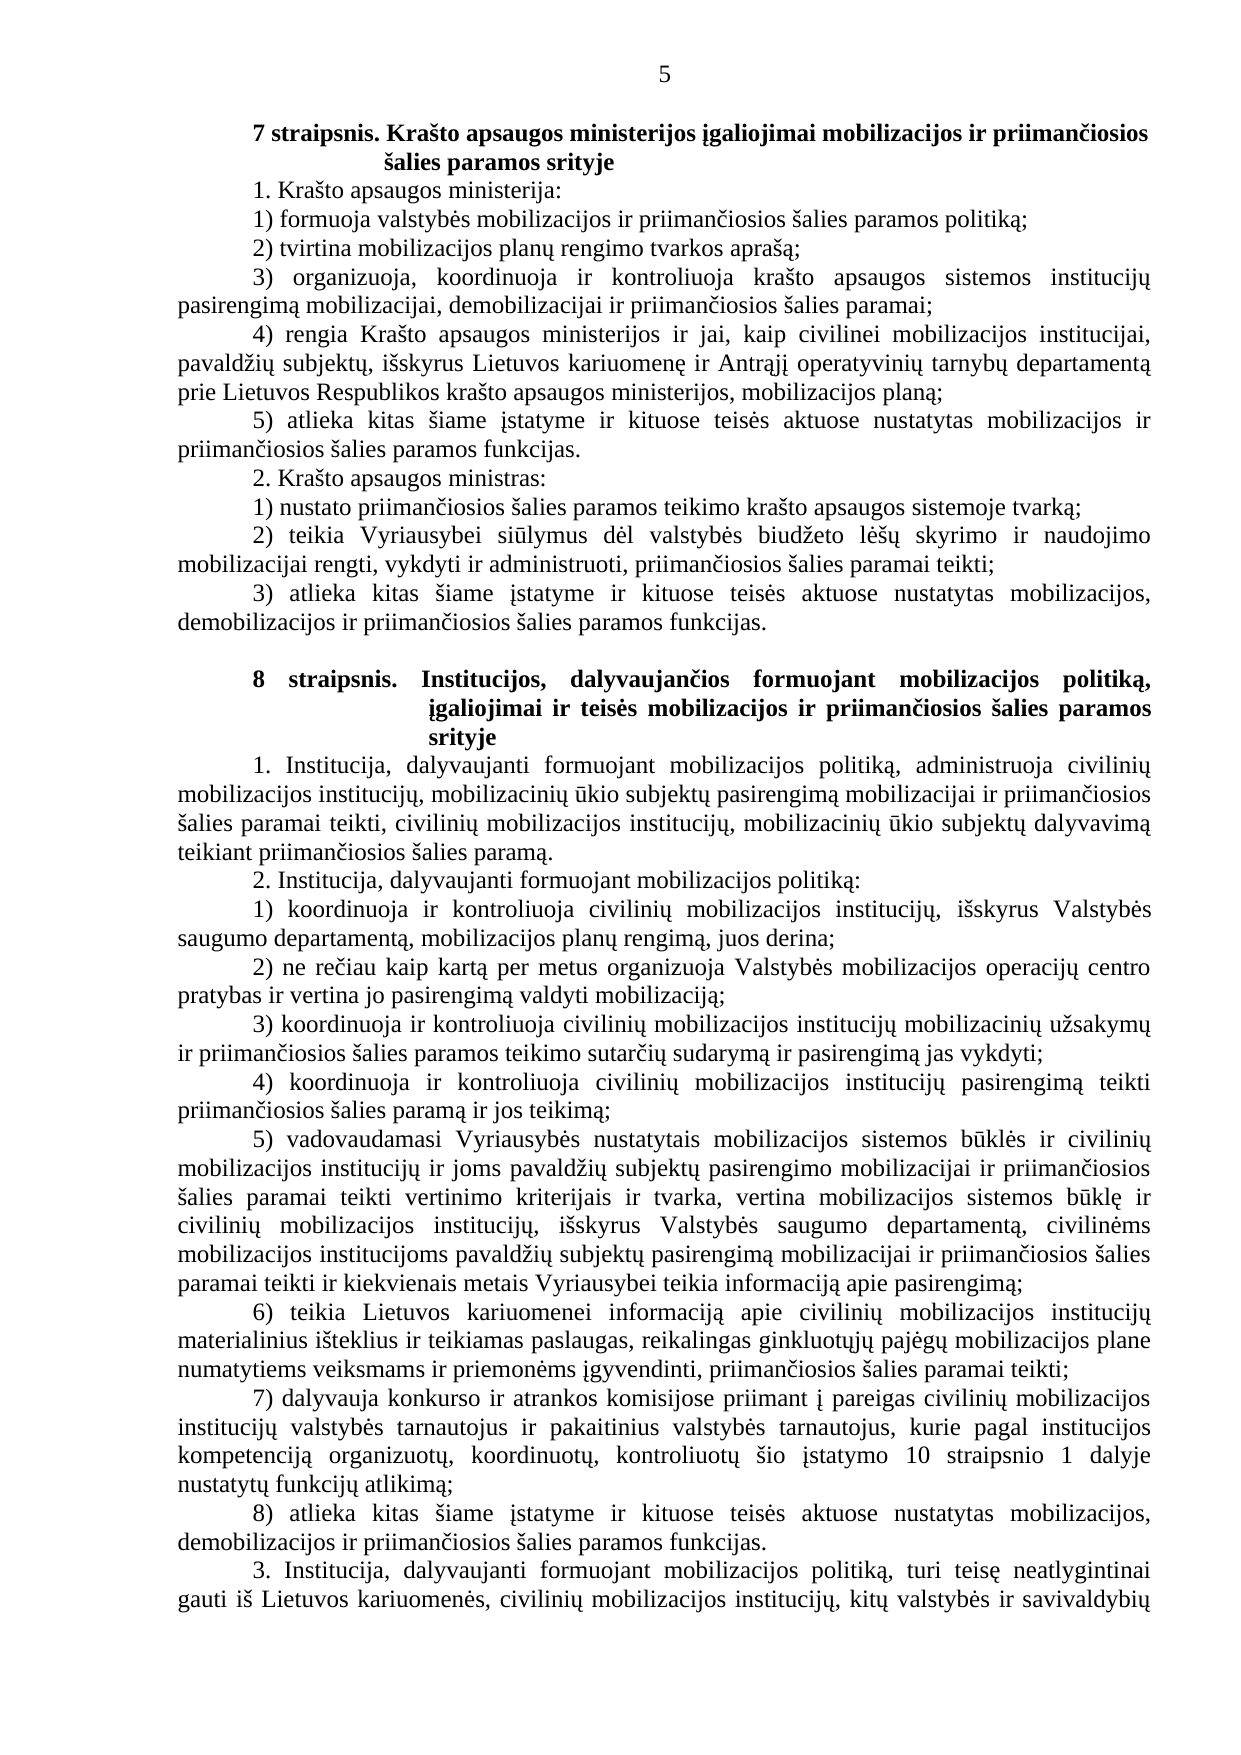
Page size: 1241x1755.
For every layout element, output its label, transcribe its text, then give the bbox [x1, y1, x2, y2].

text 3) koordinuoja ir kontroliuoja civilinių mobilizacijos institucijų mobilizacinių užsakymų ir priimančiosios šalies paramos teikimo sutarčių sudarymą ir pasirengimą jas vykdyti; [177, 1009, 1152, 1067]
text 1. Krašto apsaugos ministerija: [177, 176, 1152, 204]
text 2) teikia Vyriausybei siūlymus dėl valstybės biudžeto lėšų skyrimo ir naudojimo mobilizacijai rengti, vykdyti ir administruoti, priimančiosios šalies paramai teikti; [177, 521, 1152, 578]
text 8 straipsnis. Institucijos, dalyvaujančios formuojant mobilizacijos politiką, įgaliojimai ir teisės mobilizacijos ir priimančiosios šalies paramos srityje [252, 664, 1152, 751]
text 1) koordinuoja ir kontroliuoja civilinių mobilizacijos institucijų, išskyrus Valstybės saugumo departamentą, mobilizacijos planų rengimą, juos derina; [177, 894, 1152, 952]
text 7) dalyvauja konkurso ir atrankos komisijose priimant į pareigas civilinių mobilizacijos institucijų valstybės tarnautojus ir pakaitinius valstybės tarnautojus, kurie pagal institucijos kompetenciją organizuotų, koordinuotų, kontroliuotų šio įstatymo 10 straipsnio 1 dalyje nustatytų funkcijų atlikimą; [177, 1383, 1152, 1498]
text 6) teikia Lietuvos kariuomenei informaciją apie civilinių mobilizacijos institucijų materialinius išteklius ir teikiamas paslaugas, reikalingas ginkluotųjų pajėgų mobilizacijos plane numatytiems veiksmams ir priemonėms įgyvendinti, priimančiosios šalies paramai teikti; [177, 1297, 1152, 1383]
text 5) atlieka kitas šiame įstatyme ir kituose teisės aktuose nustatytas mobilizacijos ir priimančiosios šalies paramos funkcijas. [177, 406, 1152, 463]
text 1) formuoja valstybės mobilizacijos ir priimančiosios šalies paramos politiką; [177, 204, 1152, 233]
text 5) vadovaudamasi Vyriausybės nustatytais mobilizacijos sistemos būklės ir civilinių mobilizacijos institucijų ir joms pavaldžių subjektų pasirengimo mobilizacijai ir priimančiosios šalies paramai teikti vertinimo kriterijais ir tvarka, vertina mobilizacijos sistemos būklę ir civilinių mobilizacijos institucijų, išskyrus Valstybės saugumo departamentą, civilinėms mobilizacijos institucijoms pavaldžių subjektų pasirengimą mobilizacijai ir priimančiosios šalies paramai teikti ir kiekvienais metais Vyriausybei teikia informaciją apie pasirengimą; [177, 1124, 1152, 1297]
text 4) rengia Krašto apsaugos ministerijos ir jai, kaip civilinei mobilizacijos institucijai, pavaldžių subjektų, išskyrus Lietuvos kariuomenę ir Antrąjį operatyvinių tarnybų departamentą prie Lietuvos Respublikos krašto apsaugos ministerijos, mobilizacijos planą; [177, 319, 1152, 406]
text 8) atlieka kitas šiame įstatyme ir kituose teisės aktuose nustatytas mobilizacijos, demobilizacijos ir priimančiosios šalies paramos funkcijas. [177, 1498, 1152, 1556]
text 2. Krašto apsaugos ministras: [177, 463, 1152, 492]
text 2) ne rečiau kaip kartą per metus organizuoja Valstybės mobilizacijos operacijų centro pratybas ir vertina jo pasirengimą valdyti mobilizaciją; [177, 952, 1152, 1009]
text 2) tvirtina mobilizacijos planų rengimo tvarkos aprašą; [177, 233, 1152, 262]
text 2. Institucija, dalyvaujanti formuojant mobilizacijos politiką: [177, 866, 1152, 894]
text 1. Institucija, dalyvaujanti formuojant mobilizacijos politiką, administruoja civilinių mobilizacijos institucijų, mobilizacinių ūkio subjektų pasirengimą mobilizacijai ir priimančiosios šalies paramai teikti, civilinių mobilizacijos institucijų, mobilizacinių ūkio subjektų dalyvavimą teikiant priimančiosios šalies paramą. [177, 751, 1152, 866]
text 3) organizuoja, koordinuoja ir kontroliuoja krašto apsaugos sistemos institucijų pasirengimą mobilizacijai, demobilizacijai ir priimančiosios šalies paramai; [177, 262, 1152, 319]
text 3) atlieka kitas šiame įstatyme ir kituose teisės aktuose nustatytas mobilizacijos, demobilizacijos ir priimančiosios šalies paramos funkcijas. [177, 578, 1152, 636]
text 1) nustato priimančiosios šalies paramos teikimo krašto apsaugos sistemoje tvarką; [177, 492, 1152, 521]
text 3. Institucija, dalyvaujanti formuojant mobilizacijos politiką, turi teisę neatlygintinai gauti iš Lietuvos kariuomenės, civilinių mobilizacijos institucijų, kitų valstybės ir savivaldybių [177, 1556, 1152, 1613]
text 7 straipsnis. Krašto apsaugos ministerijos įgaliojimai mobilizacijos ir priimančiosios šalies paramos srityje [252, 118, 1152, 176]
text 4) koordinuoja ir kontroliuoja civilinių mobilizacijos institucijų pasirengimą teikti priimančiosios šalies paramą ir jos teikimą; [177, 1067, 1152, 1124]
